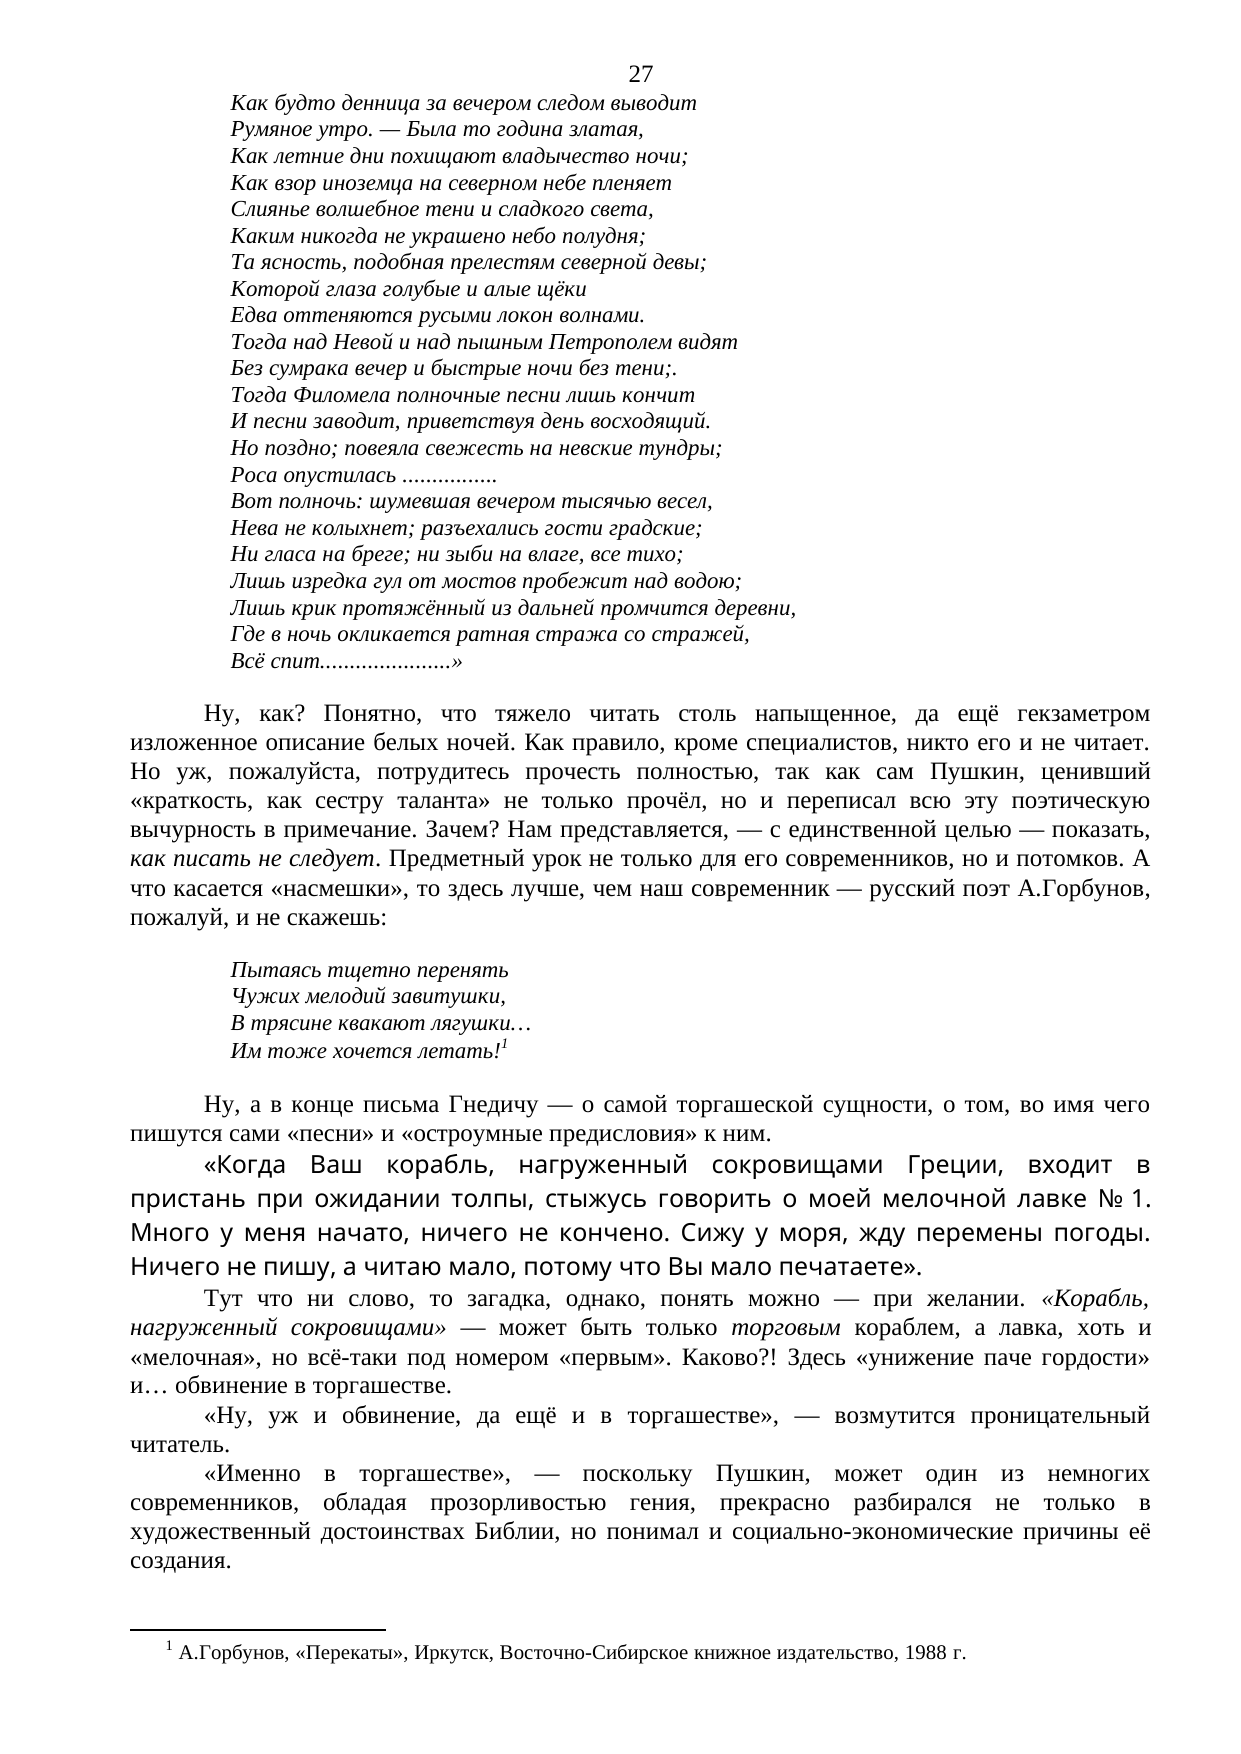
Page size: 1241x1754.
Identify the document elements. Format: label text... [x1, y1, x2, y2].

text «Именно в торгашестве», — поскольку Пушкин, может один из немногих современников, обладая прозорливостью гения, пре­красно разбирался не только в художественный достоинствах Библии, но понимал и социально-экономические причины её создания. [130, 1458, 1152, 1574]
text Как будто денница за вечером следом выводит Румяное утро. — Была то година златая, Как летние дни похищают владычество ночи; Как взор иноземца на северном небе пленяет Слиянье волшебное тени и сладкого света, Каким никогда не украшено небо полудня; Та ясность, подобная прелестям северной девы; Которой глаза голубые и алые щёки Едва оттеняются русыми локон волнами. Тогда над Невой и над пышным Петрополем видят Без сумрака вечер и быстрые ночи без тени;. Тогда Филомела полночные песни лишь кончит И песни заводит, приветствуя день восходящий. Но поздно; повеяла свежесть на невские тундры; Роса опустилась ................ Вот полночь: шумевшая вечером тысячью весел, Нева не колыхнет; разъехались гости градские; Ни гласа на бреге; ни зыби на влаге, все тихо; Лишь изредка гул от мостов пробежит над водою; Лишь крик протяжённый из дальней промчится деревни, Где в ночь окликается ратная стража со стражей, Всё спит......................» [230, 89, 1152, 673]
text Ну, как? Понятно, что тяжело читать столь напыщенное, да ещё гекзаметром изложенное описание белых ночей. Как правило, кроме специалистов, никто его и не читает. Но уж, пожалуйста, потрудитесь прочесть полностью, так как сам Пушкин, ценивший «краткость, как сестру таланта» не только прочёл, но и переписал всю эту поэтическую вычурность в примечание. Зачем? Нам представляется, — с единственной целью — показать, как писать не следует. Предметный урок не только для его современников, но и потомков. А что касается «на­смеш­ки», то здесь лучше, чем наш современник — русский поэт А.Горбунов, пожалуй, и не скажешь: [130, 698, 1152, 931]
text Ну, а в конце письма Гнедичу — о самой торгашеской сущности, о том, во имя чего пишутся сами «песни» и «остроумные предисловия» к ним. [130, 1089, 1152, 1147]
text «Когда Ваш корабль, нагруженный сокровищами Греции, входит в пристань при ожидании толпы, стыжусь говорить о моей мелочной лавке № 1. Много у меня начато, ничего не кончено. Сижу у моря, жду перемены погоды. Ничего не пишу, а читаю мало, потому что Вы мало печатаете». [130, 1147, 1152, 1283]
text «Ну, уж и обвинение, да ещё и в торгашестве», — возмутится проницательный читатель. [130, 1399, 1152, 1458]
text Пытаясь тщетно перенять Чужих мелодий завитушки, В трясине квакают лягушки… Им тоже хочется летать! [230, 956, 1152, 1064]
text Тут что ни слово, то загадка, однако, понять можно — при желании. «Корабль, нагруженный сокровищами» — может быть только торговым кораблем, а лавка, хоть и «мелочная», но всё-таки под номером «первым». Каково?! Здесь «унижение паче гордости» и… обвинение в торгашестве. [130, 1283, 1152, 1399]
text А.Горбунов, «Перекаты», Иркутск, Восточно-Сибирское книжное издательство, 1988 г. [130, 1636, 1152, 1665]
